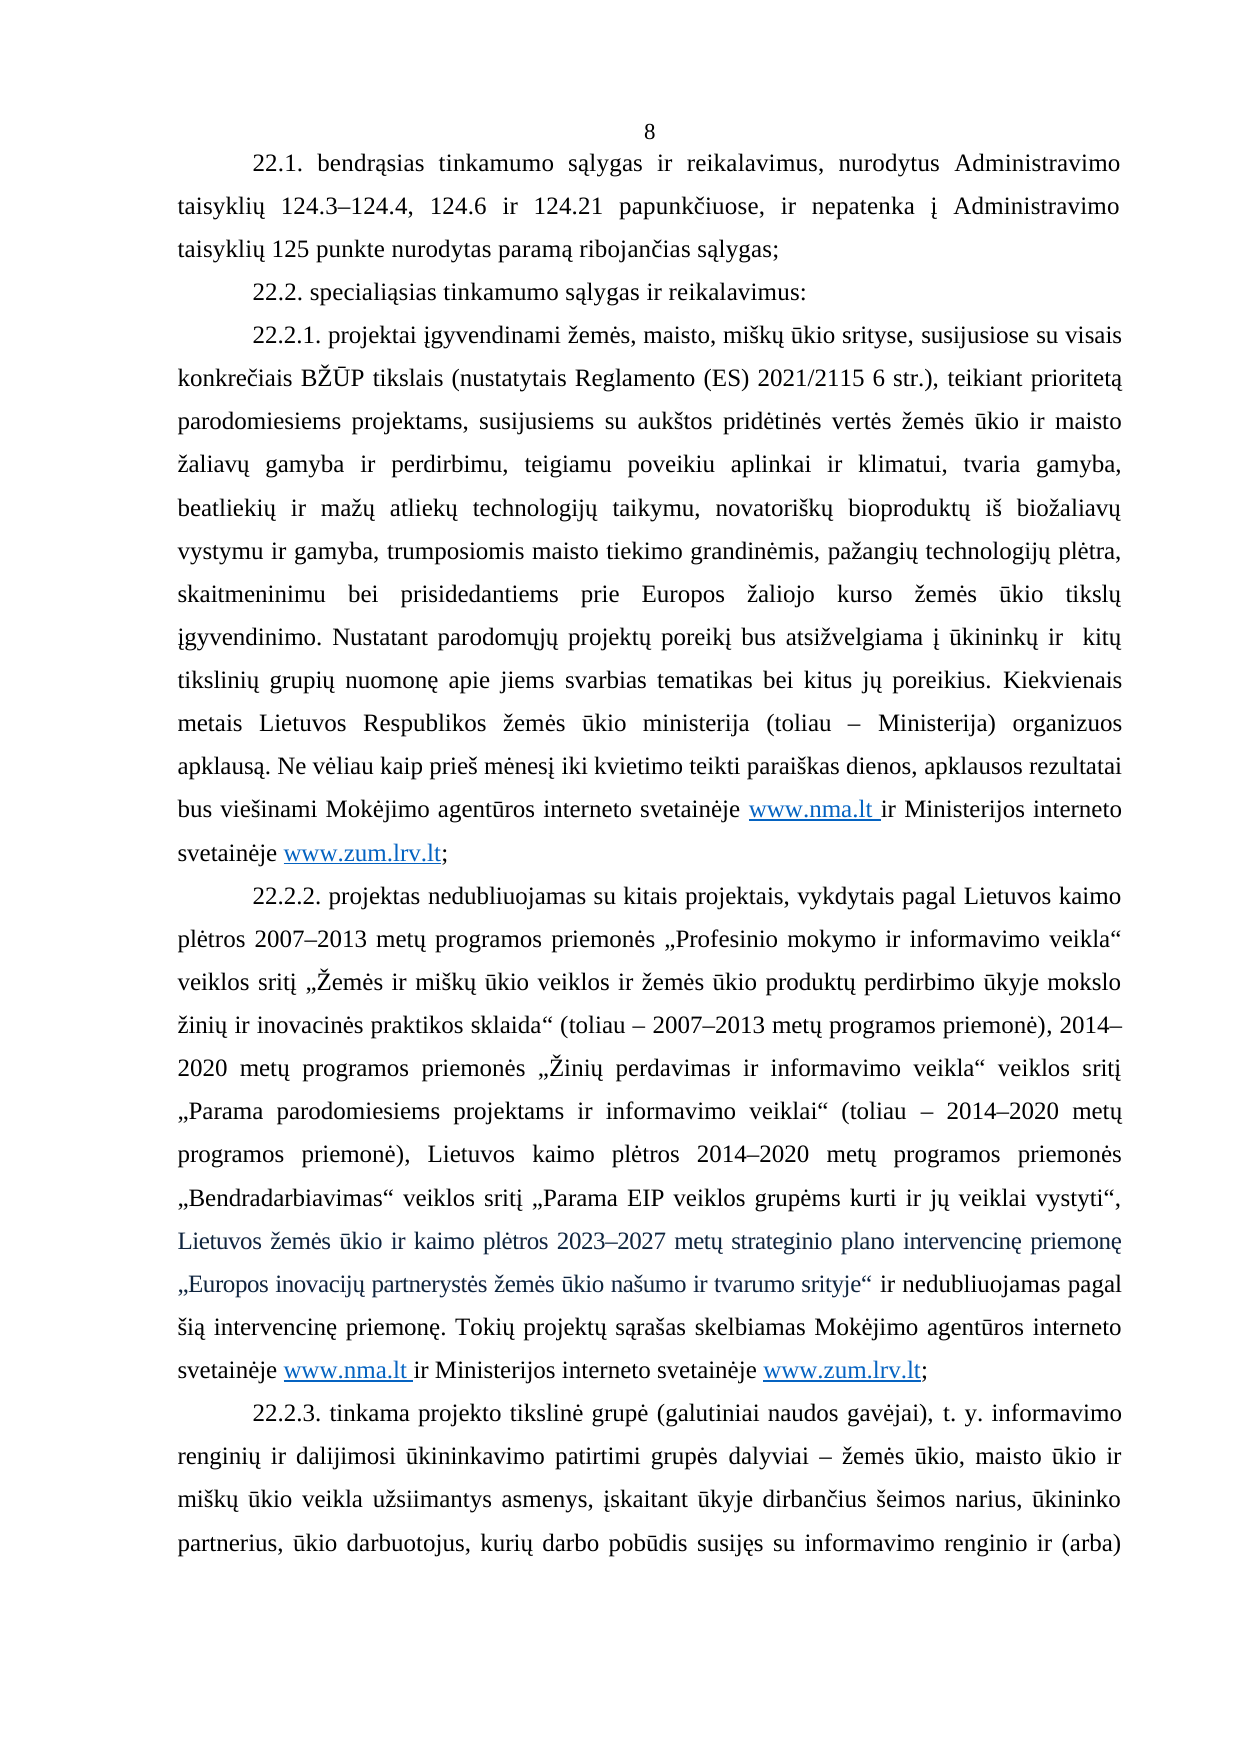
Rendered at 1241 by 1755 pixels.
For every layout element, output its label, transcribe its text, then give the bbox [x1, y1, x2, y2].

text 22.2.2. projektas nedubliuojamas su kitais projektais, vykdytais pagal Lietuvos kaimo plėtros 2007–2013 metų programos priemonės „Profesinio mokymo ir informavimo veikla“ veiklos sritį „Žemės ir miškų ūkio veiklos ir žemės ūkio produktų perdirbimo ūkyje mokslo žinių ir inovacinės praktikos sklaida“ (toliau – 2007–2013 metų programos priemonė), 2014–2020 metų programos priemonės „Žinių perdavimas ir informavimo veikla“ veiklos sritį „Parama parodomiesiems projektams ir informavimo veiklai“ (toliau – 2014–2020 metų programos priemonė), Lietuvos kaimo plėtros 2014–2020 metų programos priemonės „Bendradarbiavimas“ veiklos sritį „Parama EIP veiklos grupėms kurti ir jų veiklai vystyti“, Lietuvos žemės ūkio ir kaimo plėtros 2023–2027 metų strateginio plano intervencinę priemonę „Europos inovacijų partnerystės žemės ūkio našumo ir tvarumo srityje“ ir nedubliuojamas pagal šią intervencinę priemonę. Tokių projektų sąrašas skelbiamas Mokėjimo agentūros interneto svetainėje www.nma.lt ir Ministerijos interneto svetainėje www.zum.lrv.lt; [177, 881, 1122, 1384]
text 22.1. bendrąsias tinkamumo sąlygas ir reikalavimus, nurodytus Administravimo taisyklių 124.3–124.4, 124.6 ir 124.21 papunkčiuose, ir nepatenka į Administravimo taisyklių 125 punkte nurodytas paramą ribojančias sąlygas; [177, 148, 1122, 263]
text 22.2. specialiąsias tinkamumo sąlygas ir reikalavimus: [177, 277, 1122, 306]
text 22.2.3. tinkama projekto tikslinė grupė (galutiniai naudos gavėjai), t. y. informavimo renginių ir dalijimosi ūkininkavimo patirtimi grupės dalyviai – žemės ūkio, maisto ūkio ir miškų ūkio veikla užsiimantys asmenys, įskaitant ūkyje dirbančius šeimos narius, ūkininko partnerius, ūkio darbuotojus, kurių darbo pobūdis susijęs su informavimo renginio ir (arba) [177, 1398, 1122, 1556]
text 22.2.1. projektai įgyvendinami žemės, maisto, miškų ūkio srityse, susijusiose su visais konkrečiais BŽŪP tikslais (nustatytais Reglamento (ES) 2021/2115 6 str.), teikiant prioritetą parodomiesiems projektams, susijusiems su aukštos pridėtinės vertės žemės ūkio ir maisto žaliavų gamyba ir perdirbimu, teigiamu poveikiu aplinkai ir klimatui, tvaria gamyba, beatliekių ir mažų atliekų technologijų taikymu, novatoriškų bioproduktų iš biožaliavų vystymu ir gamyba, trumposiomis maisto tiekimo grandinėmis, pažangių technologijų plėtra, skaitmeninimu bei prisidedantiems prie Europos žaliojo kurso žemės ūkio tikslų įgyvendinimo. Nustatant parodomųjų projektų poreikį bus atsižvelgiama į ūkininkų ir kitų tikslinių grupių nuomonę apie jiems svarbias tematikas bei kitus jų poreikius. Kiekvienais metais Lietuvos Respublikos žemės ūkio ministerija (toliau – Ministerija) organizuos apklausą. Ne vėliau kaip prieš mėnesį iki kvietimo teikti paraiškas dienos, apklausos rezultatai bus viešinami Mokėjimo agentūros interneto svetainėje www.nma.lt ir Ministerijos interneto svetainėje www.zum.lrv.lt; [177, 320, 1122, 866]
